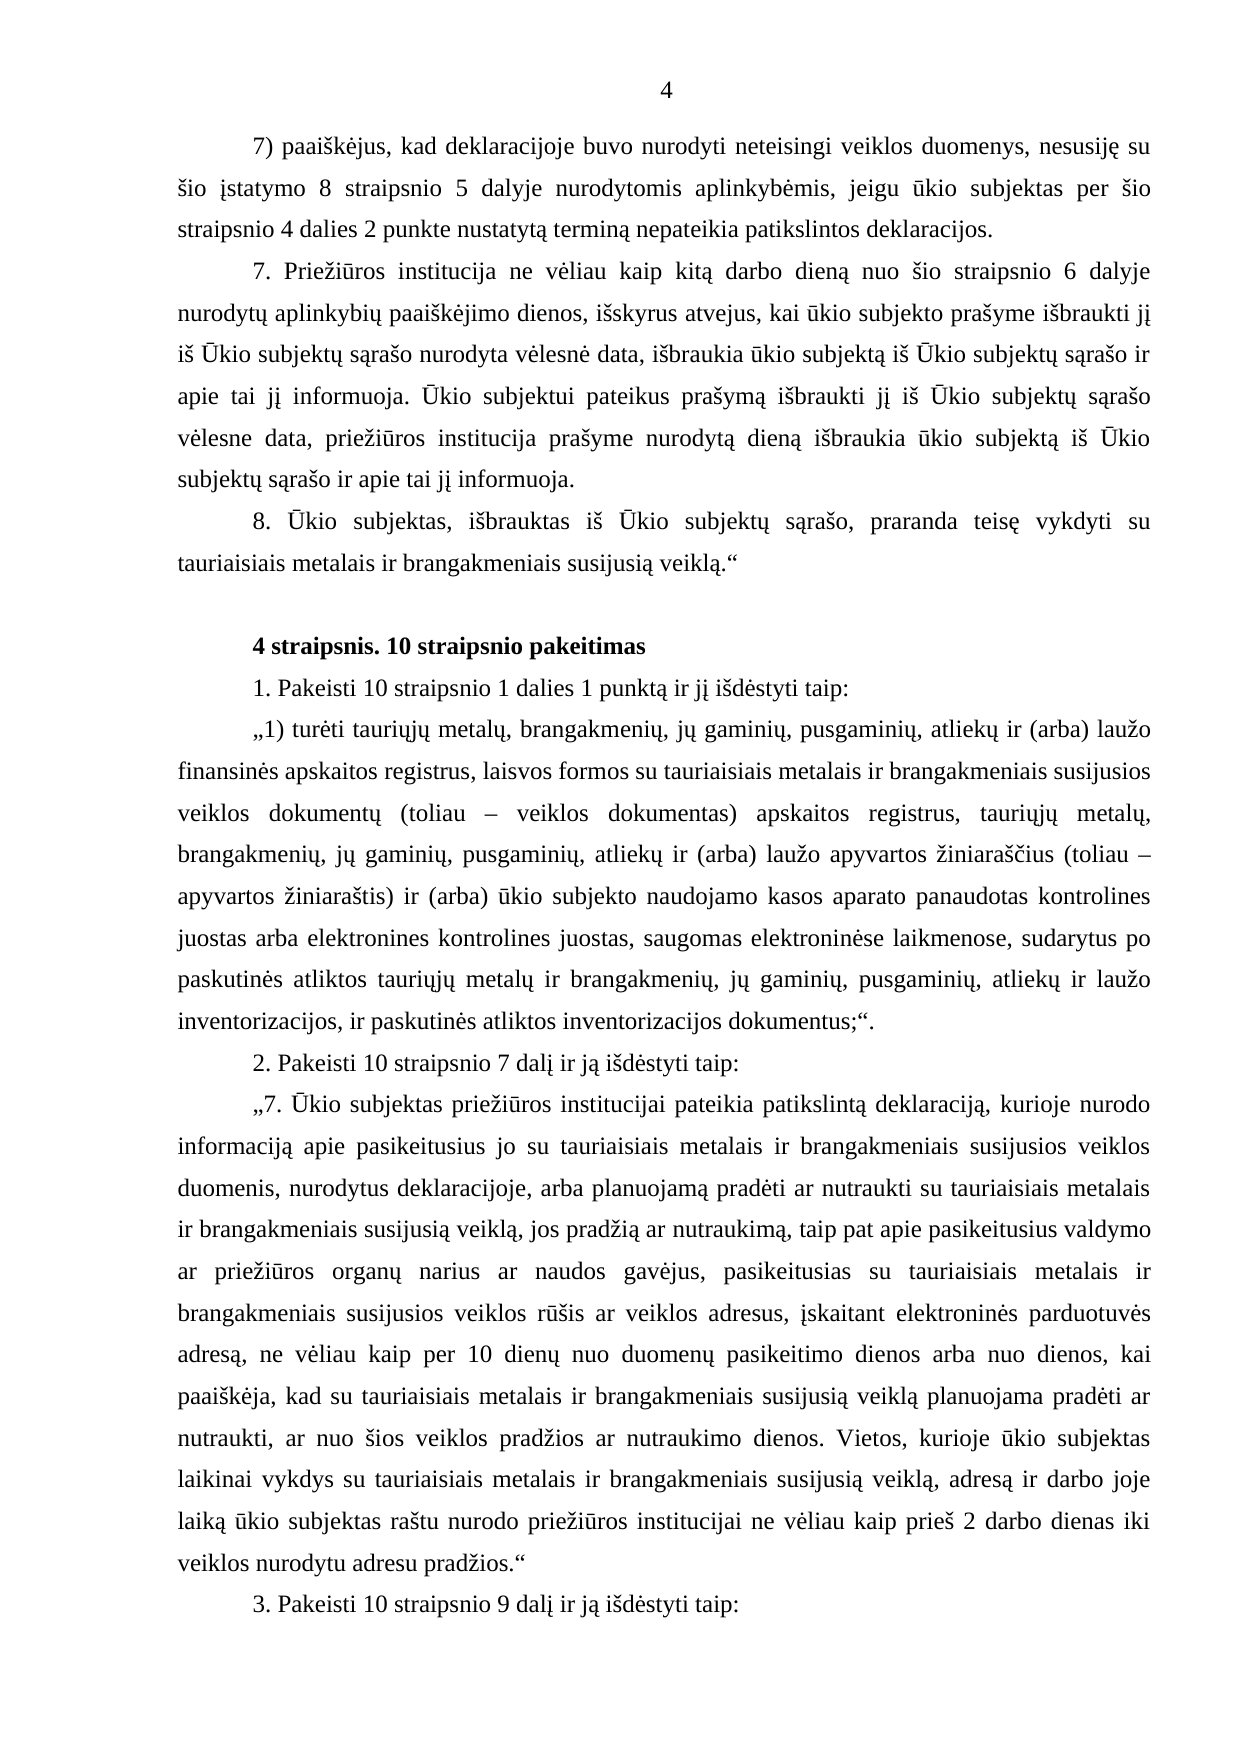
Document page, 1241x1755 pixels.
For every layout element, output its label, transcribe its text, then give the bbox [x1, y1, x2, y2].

text 2. Pakeisti 10 straipsnio 7 dalį ir ją išdėstyti taip: [177, 1035, 1152, 1076]
text 8. Ūkio subjektas, išbrauktas iš Ūkio subjektų sąrašo, praranda teisę vykdyti su tauriaisiais metalais ir brangakmeniais susijusią veiklą.“ [177, 493, 1152, 576]
text 3. Pakeisti 10 straipsnio 9 dalį ir ją išdėstyti taip: [177, 1576, 1152, 1618]
text 7. Priežiūros institucija ne vėliau kaip kitą darbo dieną nuo šio straipsnio 6 dalyje nurodytų aplinkybių paaiškėjimo dienos, išskyrus atvejus, kai ūkio subjekto prašyme išbraukti jį iš Ūkio subjektų sąrašo nurodyta vėlesnė data, išbraukia ūkio subjektą iš Ūkio subjektų sąrašo ir apie tai jį informuoja. Ūkio subjektui pateikus prašymą išbraukti jį iš Ūkio subjektų sąrašo vėlesne data, priežiūros institucija prašyme nurodytą dieną išbraukia ūkio subjektą iš Ūkio subjektų sąrašo ir apie tai jį informuoja. [177, 243, 1152, 493]
text 1. Pakeisti 10 straipsnio 1 dalies 1 punktą ir jį išdėstyti taip: [177, 660, 1152, 701]
text 7) paaiškėjus, kad deklaracijoje buvo nurodyti neteisingi veiklos duomenys, nesusiję su šio įstatymo 8 straipsnio 5 dalyje nurodytomis aplinkybėmis, jeigu ūkio subjektas per šio straipsnio 4 dalies 2 punkte nustatytą terminą nepateikia patikslintos deklaracijos. [177, 118, 1152, 243]
text „7. Ūkio subjektas priežiūros institucijai pateikia patikslintą deklaraciją, kurioje nurodo informaciją apie pasikeitusius jo su tauriaisiais metalais ir brangakmeniais susijusios veiklos duomenis, nurodytus deklaracijoje, arba planuojamą pradėti ar nutraukti su tauriaisiais metalais ir brangakmeniais susijusią veiklą, jos pradžią ar nutraukimą, taip pat apie pasikeitusius valdymo ar priežiūros organų narius ar naudos gavėjus, pasikeitusias su tauriaisiais metalais ir brangakmeniais susijusios veiklos rūšis ar veiklos adresus, įskaitant elektroninės parduotuvės adresą, ne vėliau kaip per 10 dienų nuo duomenų pasikeitimo dienos arba nuo dienos, kai paaiškėja, kad su tauriaisiais metalais ir brangakmeniais susijusią veiklą planuojama pradėti ar nutraukti, ar nuo šios veiklos pradžios ar nutraukimo dienos. Vietos, kurioje ūkio subjektas laikinai vykdys su tauriaisiais metalais ir brangakmeniais susijusią veiklą, adresą ir darbo joje laiką ūkio subjektas raštu nurodo priežiūros institucijai ne vėliau kaip prieš 2 darbo dienas iki veiklos nurodytu adresu pradžios.“ [177, 1076, 1152, 1576]
text „1) turėti tauriųjų metalų, brangakmenių, jų gaminių, pusgaminių, atliekų ir (arba) laužo finansinės apskaitos registrus, laisvos formos su tauriaisiais metalais ir brangakmeniais susijusios veiklos dokumentų (toliau – veiklos dokumentas) apskaitos registrus, tauriųjų metalų, brangakmenių, jų gaminių, pusgaminių, atliekų ir (arba) laužo apyvartos žiniaraščius (toliau – apyvartos žiniaraštis) ir (arba) ūkio subjekto naudojamo kasos aparato panaudotas kontrolines juostas arba elektronines kontrolines juostas, saugomas elektroninėse laikmenose, sudarytus po paskutinės atliktos tauriųjų metalų ir brangakmenių, jų gaminių, pusgaminių, atliekų ir laužo inventorizacijos, ir paskutinės atliktos inventorizacijos dokumentus;“. [177, 701, 1152, 1035]
text 4 straipsnis. 10 straipsnio pakeitimas [177, 618, 1152, 660]
